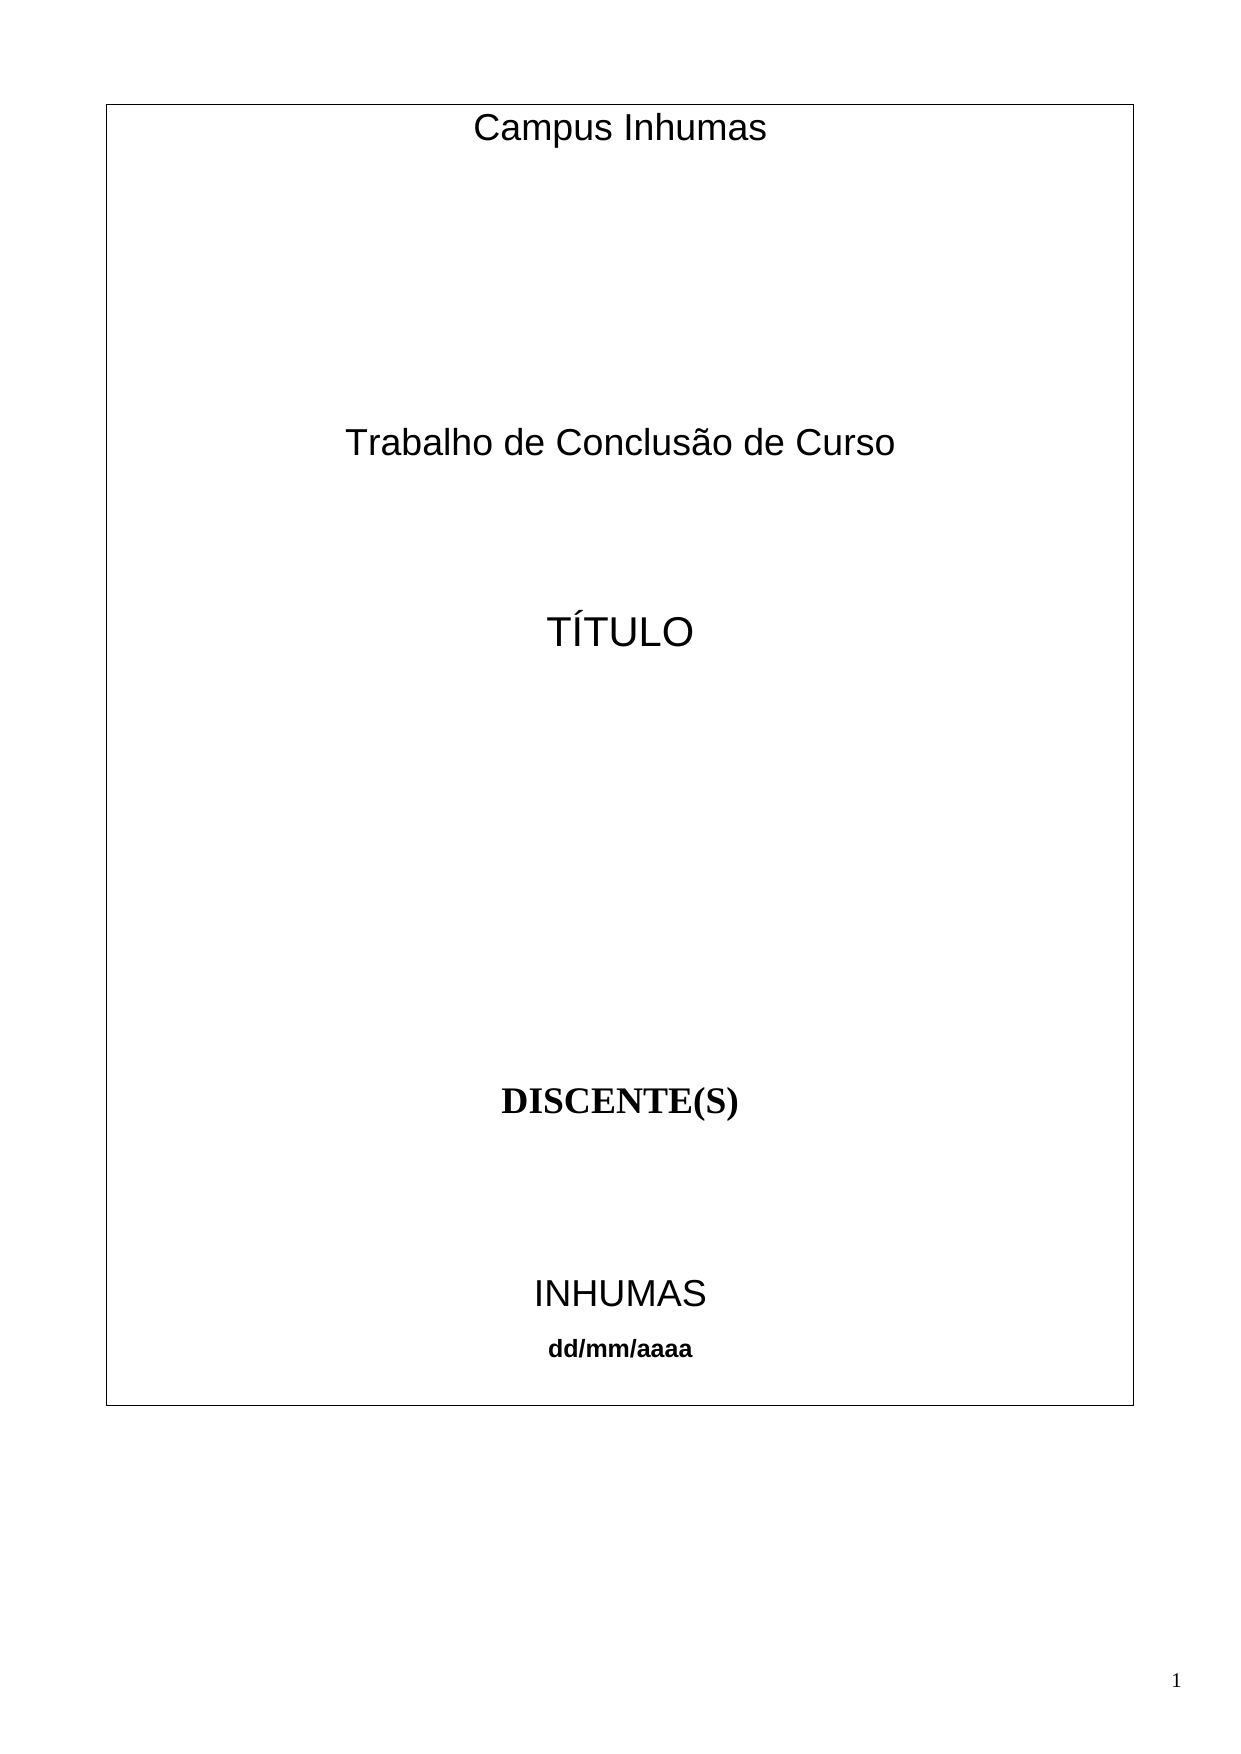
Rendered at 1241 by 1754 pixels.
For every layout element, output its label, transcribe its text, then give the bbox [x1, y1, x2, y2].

table_cell INHUMAS dd/mm/aaaa [107, 1272, 1133, 1405]
table_cell DISCENTE(S) [107, 1035, 1133, 1272]
table_header Campus Inhumas [107, 105, 1133, 205]
table_cell Trabalho de Conclusão de Curso TÍTULO [107, 205, 1133, 1035]
